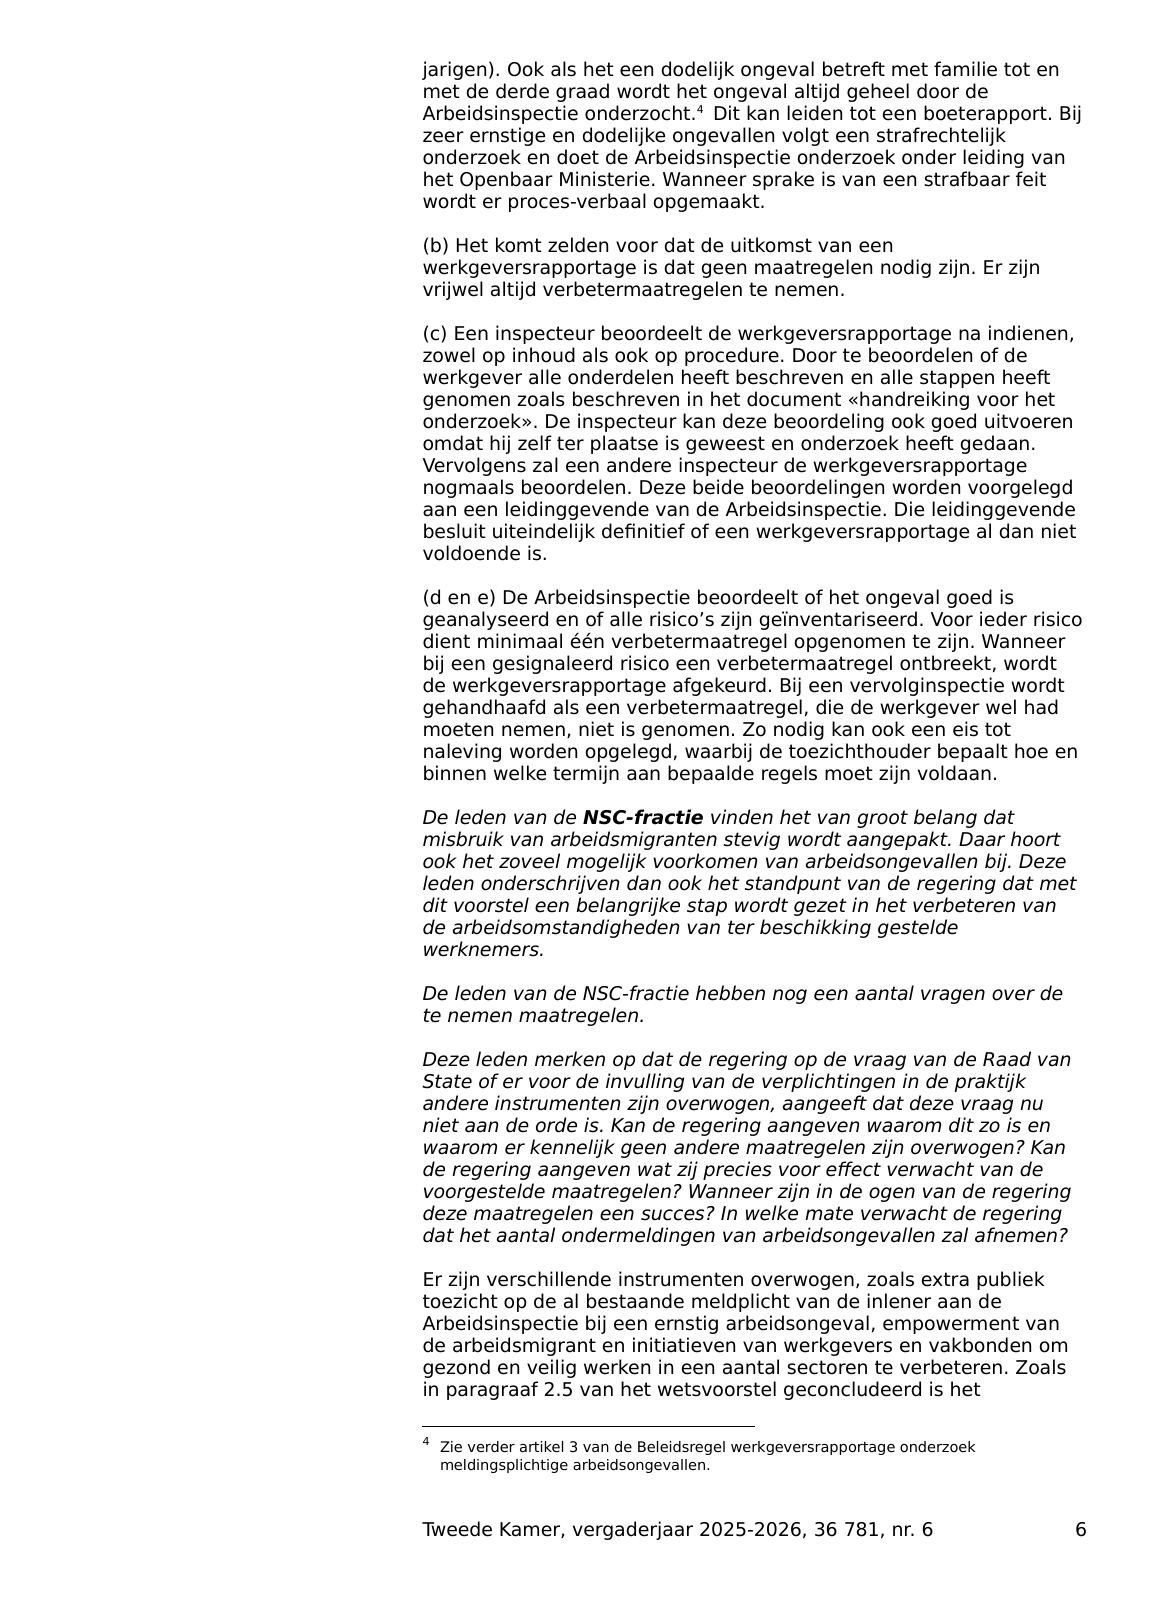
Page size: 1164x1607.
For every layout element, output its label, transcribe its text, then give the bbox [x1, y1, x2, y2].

text Zie verder artikel 3 van de Beleidsregel werkgeversrapportage onderzoek meldingsplichtige arbeidsongevallen. [422, 1435, 1087, 1474]
text Er zijn verschillende instrumenten overwogen, zoals extra publiek toezicht op de al bestaande meldplicht van de inlener aan de Arbeidsinspectie bij een ernstig arbeidsongeval, empowerment van de arbeidsmigrant en initiatieven van werkgevers en vakbonden om gezond en veilig werken in een aantal sectoren te verbeteren. Zoals in paragraaf 2.5 van het wetsvoorstel geconcludeerd is het [422, 1269, 1087, 1401]
text jarigen). Ook als het een dodelijk ongeval betreft met familie tot en met de derde graad wordt het ongeval altijd geheel door de Arbeidsinspectie onderzocht. Dit kan leiden tot een boeterapport. Bij zeer ernstige en dodelijke ongevallen volgt een strafrechtelijk onderzoek en doet de Arbeidsinspectie onderzoek onder leiding van het Openbaar Ministerie. Wanneer sprake is van een strafbaar feit wordt er proces-verbaal opgemaakt. [422, 59, 1087, 213]
text (d en e) De Arbeidsinspectie beoordeelt of het ongeval goed is geanalyseerd en of alle risico’s zijn geïnventariseerd. Voor ieder risico dient minimaal één verbetermaatregel opgenomen te zijn. Wanneer bij een gesignaleerd risico een verbetermaatregel ontbreekt, wordt de werkgeversrapportage afgekeurd. Bij een vervolginspectie wordt gehandhaafd als een verbetermaatregel, die de werkgever wel had moeten nemen, niet is genomen. Zo nodig kan ook een eis tot naleving worden opgelegd, waarbij de toezichthouder bepaalt hoe en binnen welke termijn aan bepaalde regels moet zijn voldaan. [422, 587, 1087, 785]
text De leden van de NSC-fractie hebben nog een aantal vragen over de te nemen maatregelen. [422, 983, 1087, 1027]
text (b) Het komt zelden voor dat de uitkomst van een werkgeversrapportage is dat geen maatregelen nodig zijn. Er zijn vrijwel altijd verbetermaatregelen te nemen. [422, 235, 1087, 301]
text Deze leden merken op dat de regering op de vraag van de Raad van State of er voor de invulling van de verplichtingen in de praktijk andere instrumenten zijn overwogen, aangeeft dat deze vraag nu niet aan de orde is. Kan de regering aangeven waarom dit zo is en waarom er kennelijk geen andere maatregelen zijn overwogen? Kan de regering aangeven wat zij precies voor effect verwacht van de voorgestelde maatregelen? Wanneer zijn in de ogen van de regering deze maatregelen een succes? In welke mate verwacht de regering dat het aantal ondermeldingen van arbeidsongevallen zal afnemen? [422, 1049, 1087, 1247]
text (c) Een inspecteur beoordeelt de werkgeversrapportage na indienen, zowel op inhoud als ook op procedure. Door te beoordelen of de werkgever alle onderdelen heeft beschreven en alle stappen heeft genomen zoals beschreven in het document «handreiking voor het onderzoek». De inspecteur kan deze beoordeling ook goed uitvoeren omdat hij zelf ter plaatse is geweest en onderzoek heeft gedaan. Vervolgens zal een andere inspecteur de werkgeversrapportage nogmaals beoordelen. Deze beide beoordelingen worden voorgelegd aan een leidinggevende van de Arbeidsinspectie. Die leidinggevende besluit uiteindelijk definitief of een werkgeversrapportage al dan niet voldoende is. [422, 323, 1087, 565]
text De leden van de NSC-fractie vinden het van groot belang dat misbruik van arbeidsmigranten stevig wordt aangepakt. Daar hoort ook het zoveel mogelijk voorkomen van arbeidsongevallen bij. Deze leden onderschrijven dan ook het standpunt van de regering dat met dit voorstel een belangrijke stap wordt gezet in het verbeteren van de arbeidsomstandigheden van ter beschikking gestelde werknemers. [422, 807, 1087, 961]
